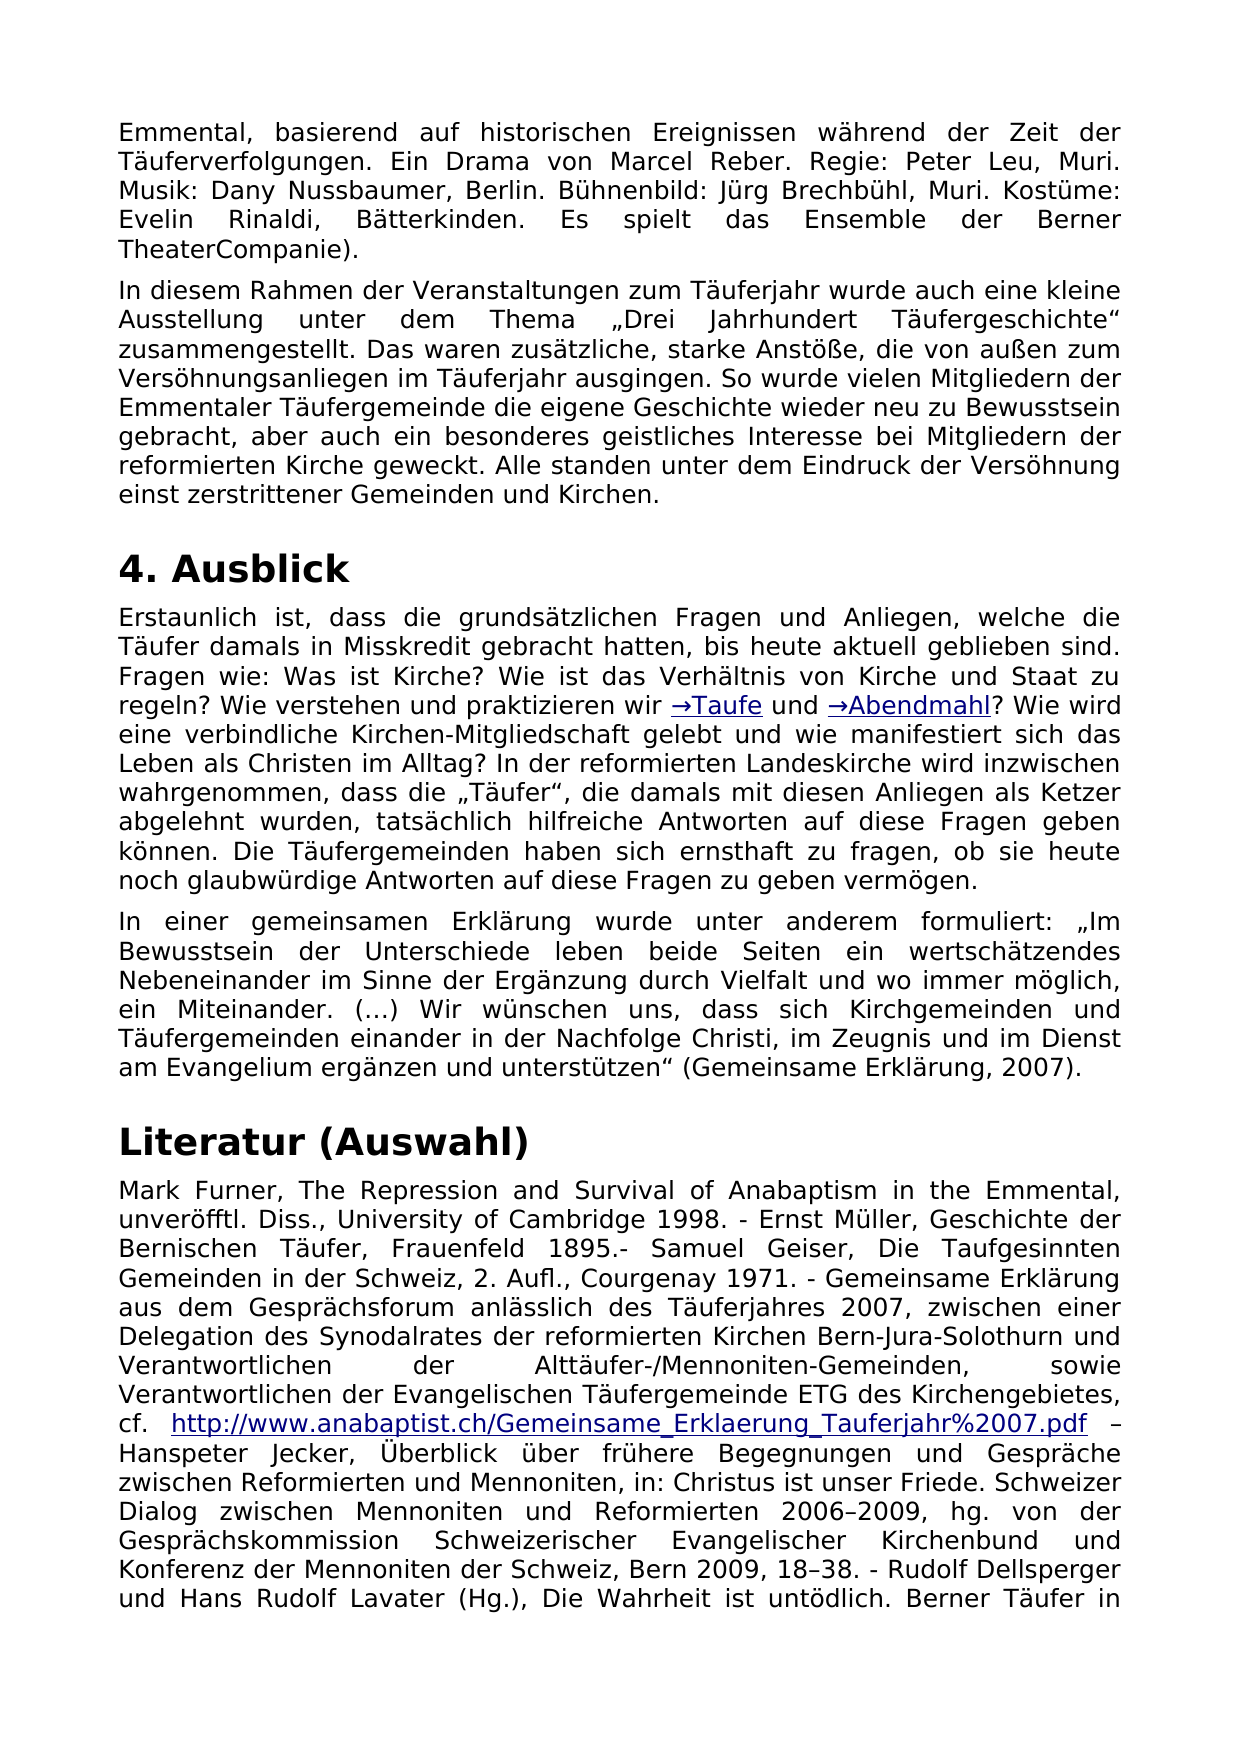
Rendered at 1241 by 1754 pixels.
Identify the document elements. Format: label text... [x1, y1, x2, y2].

subtitle 4. Ausblick [118, 547, 1122, 591]
text Erstaunlich ist, dass die grundsätzlichen Fragen und Anliegen, welche die Täufer damals in Misskredit gebracht hatten, bis heute aktuell geblieben sind. Fragen wie: Was ist Kirche? Wie ist das Verhältnis von Kirche und Staat zu regeln? Wie verstehen und praktizieren wir →Taufe und →Abendmahl? Wie wird eine verbindliche Kirchen-Mitgliedschaft gelebt und wie manifestiert sich das Leben als Christen im Alltag? In der reformierten Landeskirche wird inzwischen wahrgenommen, dass die „Täufer“, die damals mit diesen Anliegen als Ketzer abgelehnt wurden, tatsächlich hilfreiche Antworten auf diese Fragen geben können. Die Täufergemeinden haben sich ernsthaft zu fragen, ob sie heute noch glaubwürdige Antworten auf diese Fragen zu geben vermögen. [118, 603, 1122, 895]
text In einer gemeinsamen Erklärung wurde unter anderem formuliert: „Im Bewusstsein der Unterschiede leben beide Seiten ein wertschätzendes Nebeneinander im Sinne der Ergänzung durch Vielfalt und wo immer möglich, ein Miteinander. (…) Wir wünschen uns, dass sich Kirchgemeinden und Täufergemeinden einander in der Nachfolge Christi, im Zeugnis und im Dienst am Evangelium ergänzen und unterstützen“ (Gemeinsame Erklärung, 2007). [118, 908, 1122, 1083]
subtitle Literatur (Auswahl) [118, 1120, 1122, 1164]
text Mark Furner, The Repression and Survival of Anabaptism in the Emmental, unveröfftl. Diss., University of Cambridge 1998. - Ernst Müller, Geschichte der Bernischen Täufer, Frauenfeld 1895.- Samuel Geiser, Die Taufgesinnten Gemeinden in der Schweiz, 2. Aufl., Courgenay 1971. - Gemeinsame Erklärung aus dem Gesprächsforum anlässlich des Täuferjahres 2007, zwischen einer Delegation des Synodalrates der reformierten Kirchen Bern-Jura-Solothurn und Verantwortlichen der Alttäufer-/Mennoniten-Gemeinden, sowie Verantwortlichen der Evangelischen Täufergemeinde ETG des Kirchengebietes, cf. http://www.anabaptist.ch/Gemeinsame_Erklaerung_Tauferjahr%2007.pdf – Hanspeter Jecker, Überblick über frühere Begegnungen und Gespräche zwischen Reformierten und Mennoniten, in: Christus ist unser Friede. Schweizer Dialog zwischen Mennoniten und Reformierten 2006–2009, hg. von der Gesprächskommission Schweizerischer Evangelischer Kirchenbund und Konferenz der Mennoniten der Schweiz, Bern 2009, 18–38. - Rudolf Dellsperger und Hans Rudolf Lavater (Hg.), Die Wahrheit ist untödlich. Berner Täufer in [118, 1176, 1122, 1614]
text Emmental, basierend auf historischen Ereignissen während der Zeit der Täuferverfolgungen. Ein Drama von Marcel Reber. Regie: Peter Leu, Muri. Musik: Dany Nussbaumer, Berlin. Bühnenbild: Jürg Brechbühl, Muri. Kostüme: Evelin Rinaldi, Bätterkinden. Es spielt das Ensemble der Berner TheaterCompanie). [118, 118, 1122, 264]
text In diesem Rahmen der Veranstaltungen zum Täuferjahr wurde auch eine kleine Ausstellung unter dem Thema „Drei Jahrhundert Täufergeschichte“ zusammengestellt. Das waren zusätzliche, starke Anstöße, die von außen zum Versöhnungsanliegen im Täuferjahr ausgingen. So wurde vielen Mitgliedern der Emmentaler Täufergemeinde die eigene Geschichte wieder neu zu Bewusstsein gebracht, aber auch ein besonderes geistliches Interesse bei Mitgliedern der reformierten Kirche geweckt. Alle standen unter dem Eindruck der Versöhnung einst zerstrittener Gemeinden und Kirchen. [118, 276, 1122, 510]
